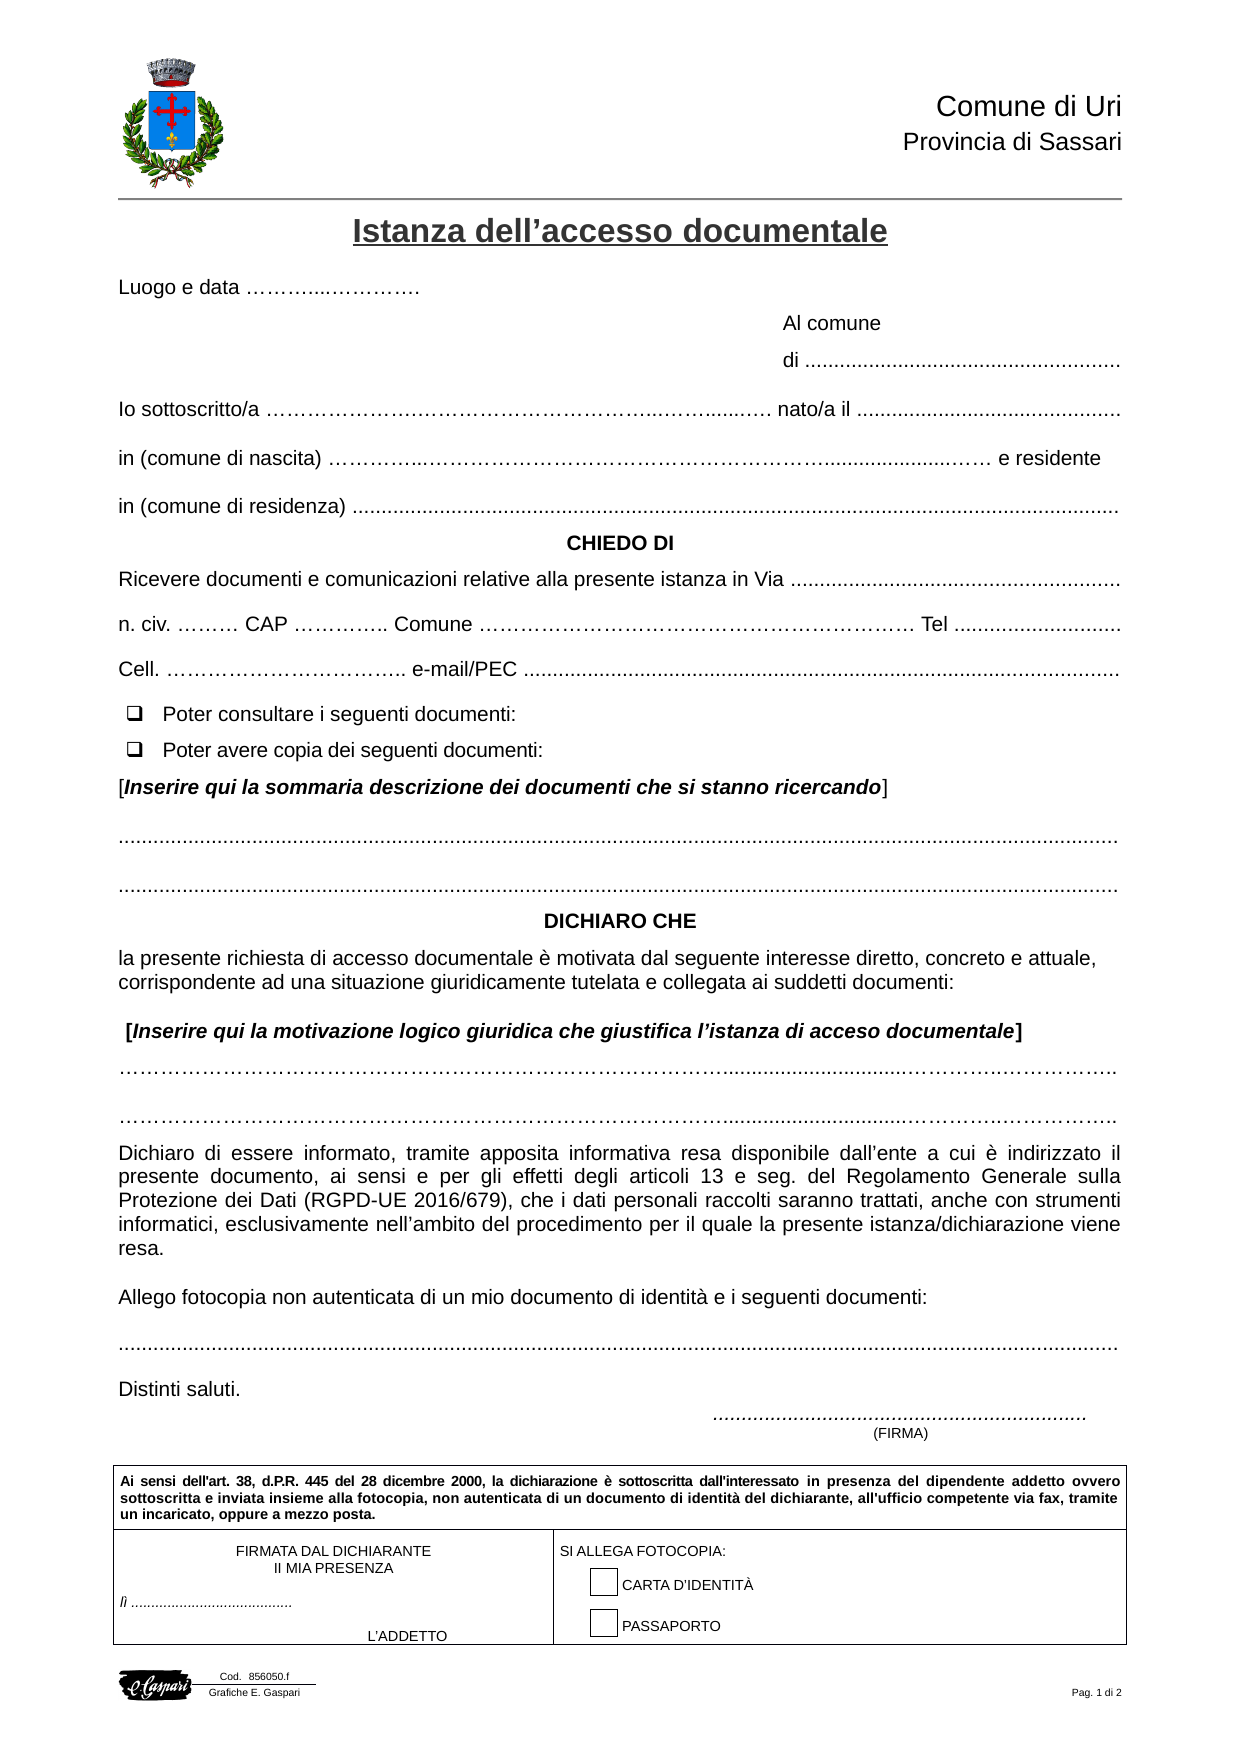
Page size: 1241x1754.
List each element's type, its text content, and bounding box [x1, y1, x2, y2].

picture [118, 1669, 192, 1701]
text (FIRMA) [679, 1425, 1122, 1442]
text ……………………………………………………………………………................................…………..…………….. [118, 1104, 1122, 1128]
table_cell SI ALLEGA FOTOCOPIA: CARTA D’IDENTITÀ PASSAPORTO [554, 1530, 1126, 1644]
text Al comune [783, 311, 1122, 335]
text in (comune di nascita) …………...…………………………………………………......................…… e residente [118, 445, 1122, 469]
text Comune di Uri [224, 89, 1122, 122]
text Ricevere documenti e comunicazioni relative alla presente istanza in Via [118, 567, 1122, 591]
text Allego fotocopia non autenticata di un mio documento di identità e i seguenti documenti: [118, 1285, 1122, 1309]
text la presente richiesta di accesso documentale è motivata dal seguente interesse diretto, concreto e attuale, corrispondente ad una situazione giuridicamente tutelata e collegata ai suddetti documenti: [118, 946, 1122, 993]
text Distinti saluti. [118, 1377, 1122, 1401]
list Poter consultare i seguenti documenti: [125, 702, 1122, 726]
list Poter avere copia dei seguenti documenti: [125, 738, 1122, 762]
text Luogo e data ………....…………. [118, 274, 1122, 298]
text Provincia di Sassari [224, 127, 1122, 156]
text n. civ. ……… CAP ………….. Comune ……………………………………………………… Tel [118, 612, 1122, 636]
text di [783, 347, 1122, 371]
text [Inserire qui la sommaria descrizione dei documenti che si stanno ricercando] [118, 775, 1122, 799]
text DICHIARO CHE [118, 909, 1122, 933]
table_cell FIRMATA DAL DICHIARANTE II MIA PRESENZA lì ........................................ L’ADDETTO [114, 1530, 553, 1644]
text Io sottoscritto/a ………………….……………………………...…….......…. nato/a il [118, 396, 1122, 420]
text Cell. …………………………….. e-mail/PEC [118, 657, 1122, 681]
text in (comune di residenza) [118, 494, 1122, 518]
text Dichiaro di essere informato, tramite apposita informativa resa disponibile dall’ente a cui è indirizzato il presente documento, ai sensi e per gli effetti degli articoli 13 e seg. del Regolamento Generale sulla Protezione dei Dati (RGPD-UE 2016/679), che i dati personali raccolti saranno trattati, anche con strumenti informatici, esclusivamente nell’ambito del procedimento per il quale la presente istanza/dichiarazione viene resa. [118, 1140, 1122, 1260]
text CHIEDO DI [118, 531, 1122, 555]
text ................................................................. [679, 1401, 1122, 1425]
subtitle Istanza dell’accesso documentale [118, 211, 1122, 249]
text [Inserire qui la motivazione logico giuridica che giustifica l’istanza di acceso documentale] [125, 1018, 1122, 1042]
table_header Ai sensi dell'art. 38, d.P.R. 445 del 28 dicembre 2000, la dichiarazione è sottoscritta dall'interessato in presenza del dipendente addetto ovvero sottoscritta e inviata insieme alla fotocopia, non autenticata di un documento di identità del dichiarante, all'ufficio competente via fax, tramite un incaricato, oppure a mezzo posta. [114, 1466, 1126, 1529]
picture [122, 58, 224, 189]
text ……………………………………………………………………………................................…………..…………….. [118, 1055, 1122, 1079]
